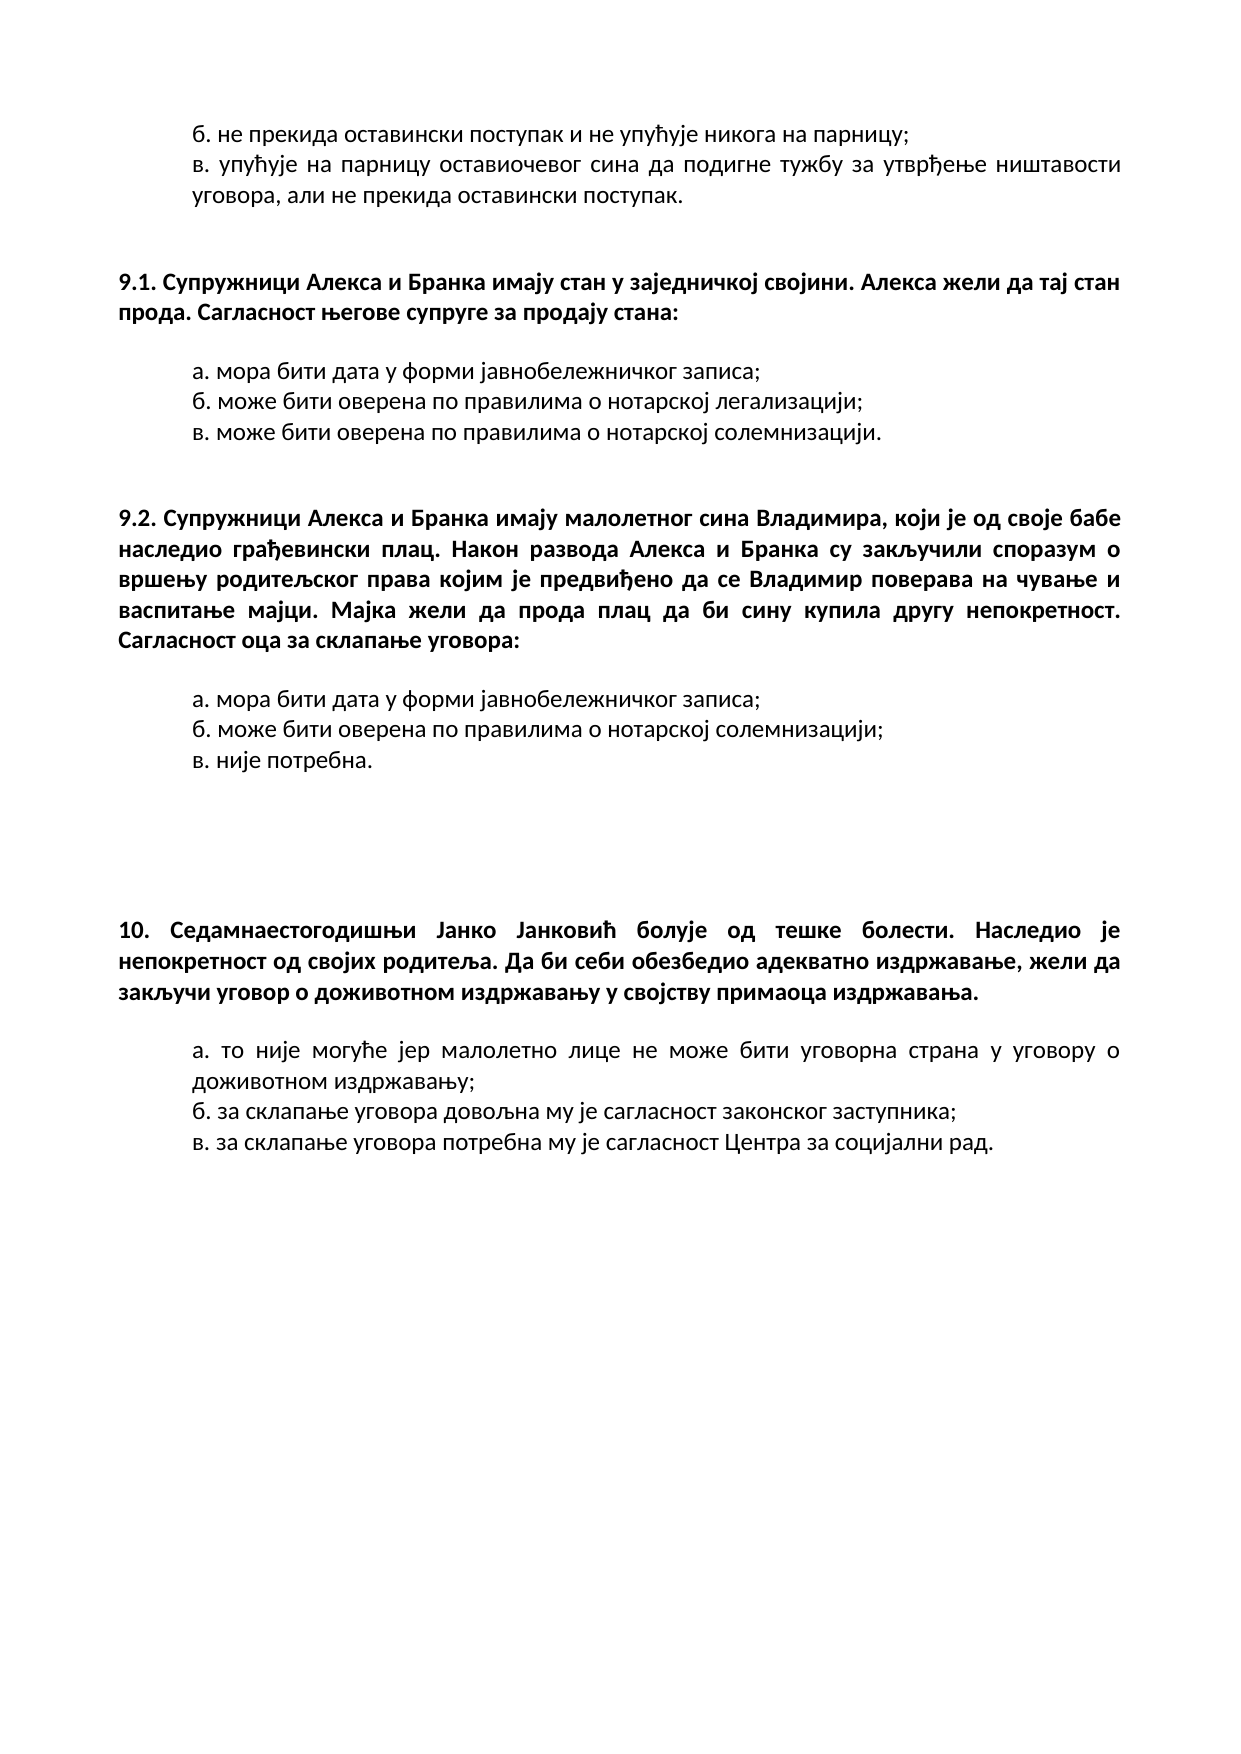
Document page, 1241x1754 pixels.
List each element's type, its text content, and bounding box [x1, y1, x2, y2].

text в. упућује на парницу оставиочевог сина да подигне тужбу за утврђење ништавости уговора, али не прекида оставински поступак. [192, 149, 1122, 210]
text а. мора бити дата у форми јавнобележничког записа; [192, 683, 1122, 713]
text а. то није могуће јер малолетно лице не може бити уговорна страна у уговору о доживотном издржавању; [192, 1034, 1122, 1095]
text б. не прекида оставински поступак и не упућује никога на парницу; [192, 118, 1122, 149]
text б. може бити оверена по правилима о нотарској солемнизацији; [192, 713, 1122, 744]
text 9.1. Супружници Алекса и Бранка имају стан у заједничкој својини. Алекса жели да тај стан прода. Сагласност његове супруге за продају стана: [118, 266, 1122, 327]
text б. може бити оверена по правилима о нотарској легализацији; [192, 385, 1122, 416]
text а. мора бити дата у форми јавнобележничког записа; [192, 355, 1122, 385]
text б. за склапање уговора довољна му је сагласност законског заступника; [192, 1095, 1122, 1126]
text в. може бити оверена по правилима о нотарској солемнизацији. [192, 416, 1122, 446]
text 9.2. Супружници Алекса и Бранка имају малолетног сина Владимира, који је од своје бабе наследио грађевински плац. Након развода Алекса и Бранка су закључили споразум о вршењу родитељског права којим је предвиђено да се Владимир поверава на чување и васпитање мајци. Мајка жели да прода плац да би сину купила другу непокретност. Сагласност оца за склапање уговора: [118, 502, 1122, 655]
text в. за склапање уговора потребна му је сагласност Центра за социјални рад. [192, 1126, 1122, 1156]
text 10. Седамнаестогодишњи Јанко Јанковић болује од тешке болести. Наследио је непокретност од својих родитеља. Да би себи обезбедио адекватно издржавање, жели да закључи уговор о доживотном издржавању у својству примаоца издржавања. [118, 915, 1122, 1006]
text в. није потребна. [192, 744, 1122, 774]
